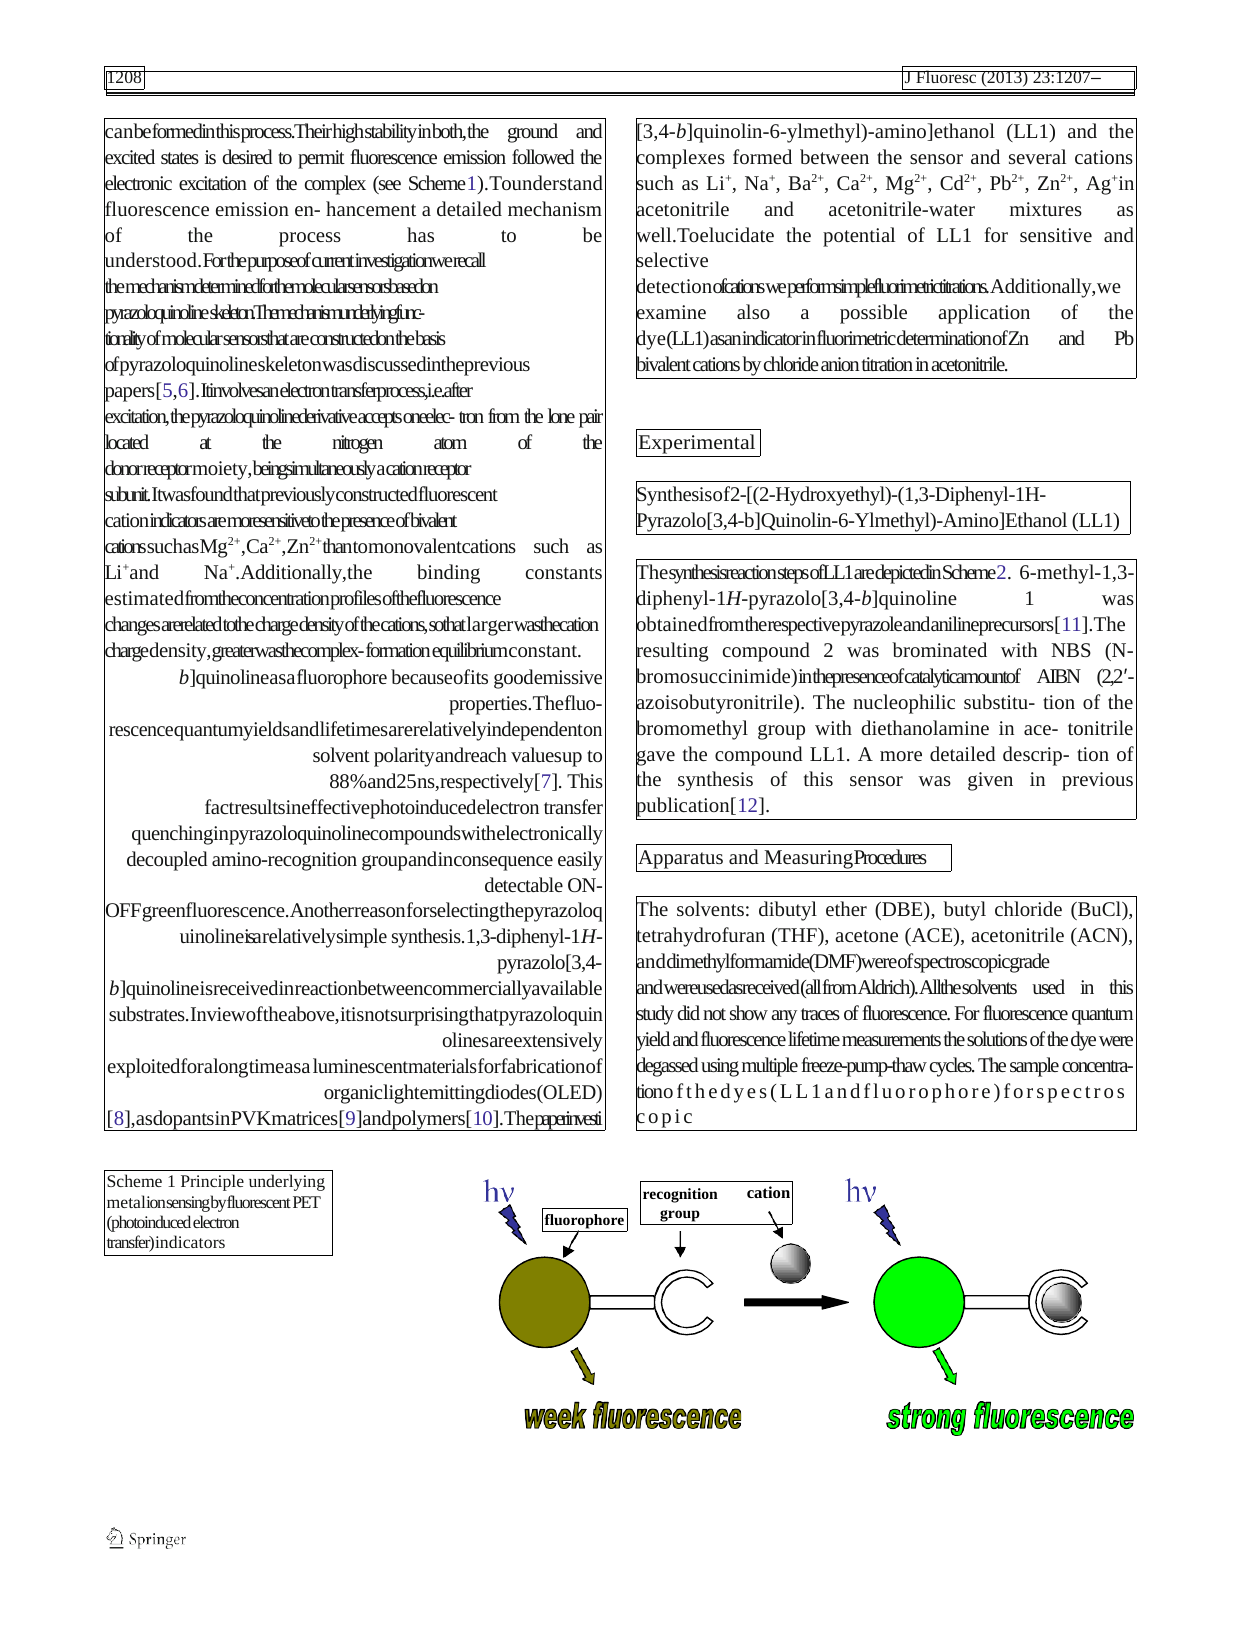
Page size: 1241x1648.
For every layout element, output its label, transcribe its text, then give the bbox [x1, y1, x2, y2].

text Experimental [638, 430, 759, 454]
picture [674, 1231, 686, 1258]
picture [932, 1347, 957, 1385]
picture [886, 1401, 1134, 1436]
text Wechose1,3-diphenyl-1H-pyrazolo[3,4-b]quinolineasafluorophore becauseofits goodemissive properties.Thefluo-rescencequantumyieldsandlifetimesarerelativelyindependentonsolvent polarityandreach valuesup to 88%and25ns,respectively[7]. This factresultsineffectivephotoinducedelectron transfer quenchinginpyrazoloquinolinecompoundswithelectronically decoupled amino-recognition groupandinconsequence easily detectable ON-OFFgreenfluorescence.Anotherreasonforselectingthepyrazoloquinolineisarelativelysimple synthesis.1,3-diphenyl-1H-pyrazolo[3,4-b]quinolineisreceivedinreactionbetweencommerciallyavailablesubstrates.Inviewoftheabove,itisnotsurprisingthatpyrazoloquinolinesareextensively exploitedforalongtimeasaluminescentmaterialsforfabricationoforganiclightemittingdiodes(OLED)[8],asdopantsinPVKmatrices[9]andpolymers[10].Thepaperinvestigatesphotophysicalpropertiesoftheche-lating sensor2-[(2-Hydroxyethyl)-(1,3-diphenyl-1H-pyrazolo [105, 665, 603, 1130]
picture [1041, 1282, 1082, 1323]
text Apparatus and MeasuringProcedures [638, 845, 951, 869]
text canbeformedinthisprocess.Theirhighstabilityinboth,the ground and excited states is desired to permit fluorescence emission followed the electronic excitation of the complex (see Scheme1).Tounderstand fluorescence emission en- hancement a detailed mechanism of the process has to be understood.Forthepurposeofcurrentinvestigationwerecall themechanismdeterminedforthemolecularsensorsbasedon pyrazoloquinolineskeleton.Themechanismunderlyingfunc- tionalityofmolecularsensorsthatareconstructedonthebasis ofpyrazoloquinolineskeletonwasdiscussedintheprevious papers[5,6].Itinvolvesanelectrontransferprocess,i.e.after excitation,thepyrazoloquinolinederivativeacceptsoneelec- tron from the lone pair located at the nitrogen atom of the donorreceptormoiety,beingsimultaneouslyacationreceptor subunit.Itwasfoundthatpreviouslyconstructedfluorescent cationindicatorsaremoresensitivetothepresenceofbivalent cationssuchasMg2+,Ca2+,Zn2+thantomonovalentcations such as Li+and Na+.Additionally,the binding constants estimatedfromtheconcentrationprofilesofthefluorescence changesarerelatedtothechargedensityofthecations,sothatlargerwasthecationchargedensity,greaterwasthecomplex- formation equilibriumconstant. [105, 119, 603, 662]
picture [770, 1243, 811, 1284]
text recognition cation [642, 1183, 792, 1203]
text Scheme 1 Principle underlying metalionsensingbyfluorescent PET (photoinduced electron transfer)indicators [106, 1171, 332, 1253]
text [3,4-b]quinolin-6-ylmethyl)-amino]ethanol (LL1) and the complexes formed between the sensor and several cations such as Li+, Na+, Ba2+, Ca2+, Mg2+, Cd2+, Pb2+, Zn2+, Ag+in acetonitrile and acetonitrile-water mixtures as well.Toelucidate the potential of LL1 for sensitive and selective detectionofcationsweperformsimplefluorimetrictitrations.Additionally,we examine also a possible application of the dye(LL1)asanindicatorinfluorimetricdeterminationofZn and Pb bivalent cations by chloride anion titration in acetonitrile. [637, 119, 1134, 376]
picture [570, 1347, 595, 1385]
picture [524, 1401, 742, 1429]
picture [873, 1204, 901, 1246]
text [106, 67, 143, 71]
picture [563, 1230, 579, 1258]
text J Fluoresc (2013) 23:1207–1215 [904, 72, 1134, 89]
text fluorophore [544, 1211, 627, 1229]
text The solvents: dibutyl ether (DBE), butyl chloride (BuCl), tetrahydrofuran (THF), acetone (ACE), acetonitrile (ACN), anddimethylformamide(DMF)wereofspectroscopicgrade andwereusedasreceived(allfromAldrich).Allthesolvents used in this study did not show any traces of fluorescence. For fluorescence quantum yield and fluorescence lifetime measurements the solutions of the dye were degassed using multiple freeze-pump-thaw cycles. The sample concentra- tionofthedyes(LL1andfluorophore)forspectroscopic [637, 897, 1134, 1128]
text Synthesisof2-[(2-Hydroxyethyl)-(1,3-Diphenyl-1H-Pyrazolo[3,4-b]Quinolin-6-Ylmethyl)-Amino]Ethanol (LL1) [637, 482, 1128, 532]
text group [660, 1204, 792, 1222]
text ThesynthesisreactionstepsofLL1aredepictedinScheme2. 6-methyl-1,3-diphenyl-1H-pyrazolo[3,4-b]quinoline 1 was obtainedfromtherespectivepyrazoleandanilineprecursors[11].The resulting compound 2 was brominated with NBS (N-bromosuccinimide)inthepresenceofcatalyticamountof AIBN (2,2′-azoisobutyronitrile). The nucleophilic substitu- tion of the bromomethyl group with diethanolamine in ace- tonitrile gave the compound LL1. A more detailed descrip- tion of the synthesis of this sensor was given in previous publication[12]. [637, 560, 1134, 817]
text J Fluoresc (2013) 23:1207–1215 [904, 67, 1136, 89]
picture [106, 1527, 186, 1549]
picture [498, 1204, 527, 1245]
picture [483, 1179, 514, 1202]
text 1208 [107, 72, 143, 87]
picture [845, 1178, 876, 1202]
picture [768, 1211, 783, 1239]
